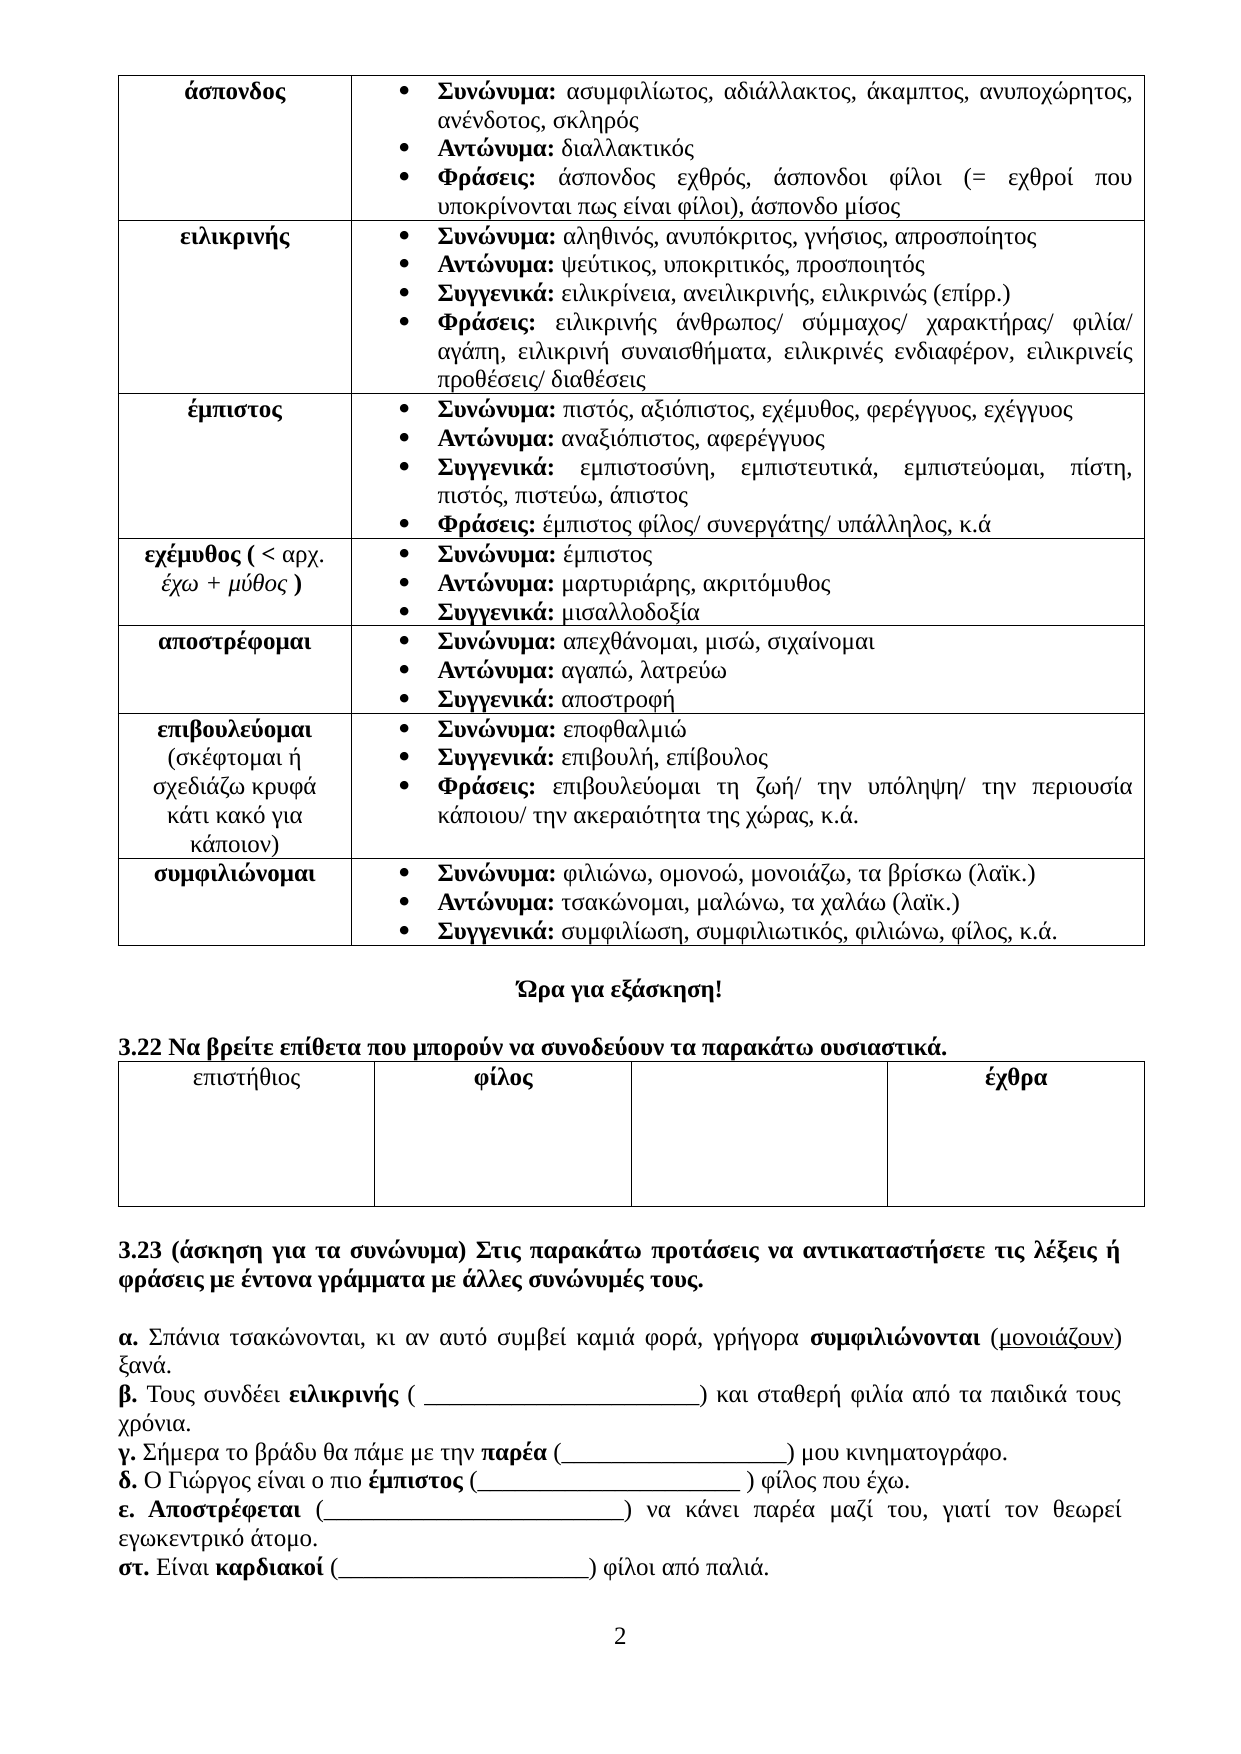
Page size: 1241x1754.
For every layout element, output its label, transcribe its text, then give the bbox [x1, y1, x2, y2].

text β. Τους συνδέει ειλικρινής ( ______________________) και σταθερή φιλία από τα παιδικά τους χρόνια. [118, 1379, 1122, 1437]
table_cell έμπιστος [119, 394, 351, 538]
table_cell εχέμυθος ( < αρχ. έχω + μύθος ) [119, 539, 351, 625]
table_cell Συνώνυμα: φιλιώνω, ομονοώ, μονοιάζω, τα βρίσκω (λαϊκ.) Αντώνυμα: τσακώνομαι, μαλώνω, τα χαλάω (λαϊκ.) Συγγενικά: συμφιλίωση, συμφιλιωτικός, φιλιώνω, φίλος, κ.ά. [352, 859, 1144, 945]
table_cell ειλικρινής [119, 221, 351, 393]
table_cell συμφιλιώνομαι [119, 859, 351, 945]
text Ώρα για εξάσκηση! [118, 974, 1122, 1003]
table_cell Συνώνυμα: εποφθαλμιώ Συγγενικά: επιβουλή, επίβουλος Φράσεις: επιβουλεύομαι τη ζωή/ την υπόληψη/ την περιουσία κάποιου/ την ακεραιότητα της χώρας, κ.ά. [352, 714, 1144, 857]
text ε. Αποστρέφεται (________________________) να κάνει παρέα μαζί του, γιατί τον θεωρεί εγωκεντρικό άτομο. [118, 1494, 1122, 1552]
text α. Σπάνια τσακώνονται, κι αν αυτό συμβεί καμιά φορά, γρήγορα συμφιλιώνονται (μονοιάζουν) ξανά. [118, 1322, 1122, 1379]
table_cell Συνώνυμα: πιστός, αξιόπιστος, εχέμυθος, φερέγγυος, εχέγγυος Αντώνυμα: αναξιόπιστος, αφερέγγυος Συγγενικά: εμπιστοσύνη, εμπιστευτικά, εμπιστεύομαι, πίστη, πιστός, πιστεύω, άπιστος Φράσεις: έμπιστος φίλος/ συνεργάτης/ υπάλληλος, κ.ά [352, 394, 1144, 538]
text 3.23 (άσκηση για τα συνώνυμα) Στις παρακάτω προτάσεις να αντικαταστήσετε τις λέξεις ή φράσεις με έντονα γράμματα με άλλες συνώνυμές τους. [118, 1235, 1122, 1293]
table_header φίλος [375, 1062, 631, 1206]
text γ. Σήμερα το βράδυ θα πάμε με την παρέα (__________________) μου κινηματογράφο. [118, 1437, 1122, 1465]
text δ. Ο Γιώργος είναι ο πιο έμπιστος (_____________________ ) φίλος που έχω. [118, 1465, 1122, 1494]
text στ. Είναι καρδιακοί (____________________) φίλοι από παλιά. [118, 1552, 1122, 1580]
table_cell Συνώνυμα: έμπιστος Αντώνυμα: μαρτυριάρης, ακριτόμυθος Συγγενικά: μισαλλοδοξία [352, 539, 1144, 625]
table_cell άσπονδος [119, 76, 351, 220]
table_header [632, 1062, 887, 1206]
table_cell Συνώνυμα: αληθινός, ανυπόκριτος, γνήσιος, απροσποίητος Αντώνυμα: ψεύτικος, υποκριτικός, προσποιητός Συγγενικά: ειλικρίνεια, ανειλικρινής, ειλικρινώς (επίρρ.) Φράσεις: ειλικρινής άνθρωπος/ σύμμαχος/ χαρακτήρας/ φιλία/ αγάπη, ειλικρινή συναισθήματα, ειλικρινές ενδιαφέρον, ειλικρινείς προθέσεις/ διαθέσεις [352, 221, 1144, 393]
table_cell επιβουλεύομαι (σκέφτομαι ή σχεδιάζω κρυφά κάτι κακό για κάποιον) [119, 714, 351, 857]
table_cell Συνώνυμα: ασυμφιλίωτος, αδιάλλακτος, άκαμπτος, ανυποχώρητος, ανένδοτος, σκληρός Αντώνυμα: διαλλακτικός Φράσεις: άσπονδος εχθρός, άσπονδοι φίλοι (= εχθροί που υποκρίνονται πως είναι φίλοι), άσπονδο μίσος [352, 76, 1144, 220]
table_cell Συνώνυμα: απεχθάνομαι, μισώ, σιχαίνομαι Αντώνυμα: αγαπώ, λατρεύω Συγγενικά: αποστροφή [352, 626, 1144, 713]
table_header επιστήθιος [119, 1062, 374, 1206]
text 3.22 Να βρείτε επίθετα που μπορούν να συνοδεύουν τα παρακάτω ουσιαστικά. [118, 1032, 1122, 1061]
table_header έχθρα [888, 1062, 1144, 1206]
table_cell αποστρέφομαι [119, 626, 351, 713]
